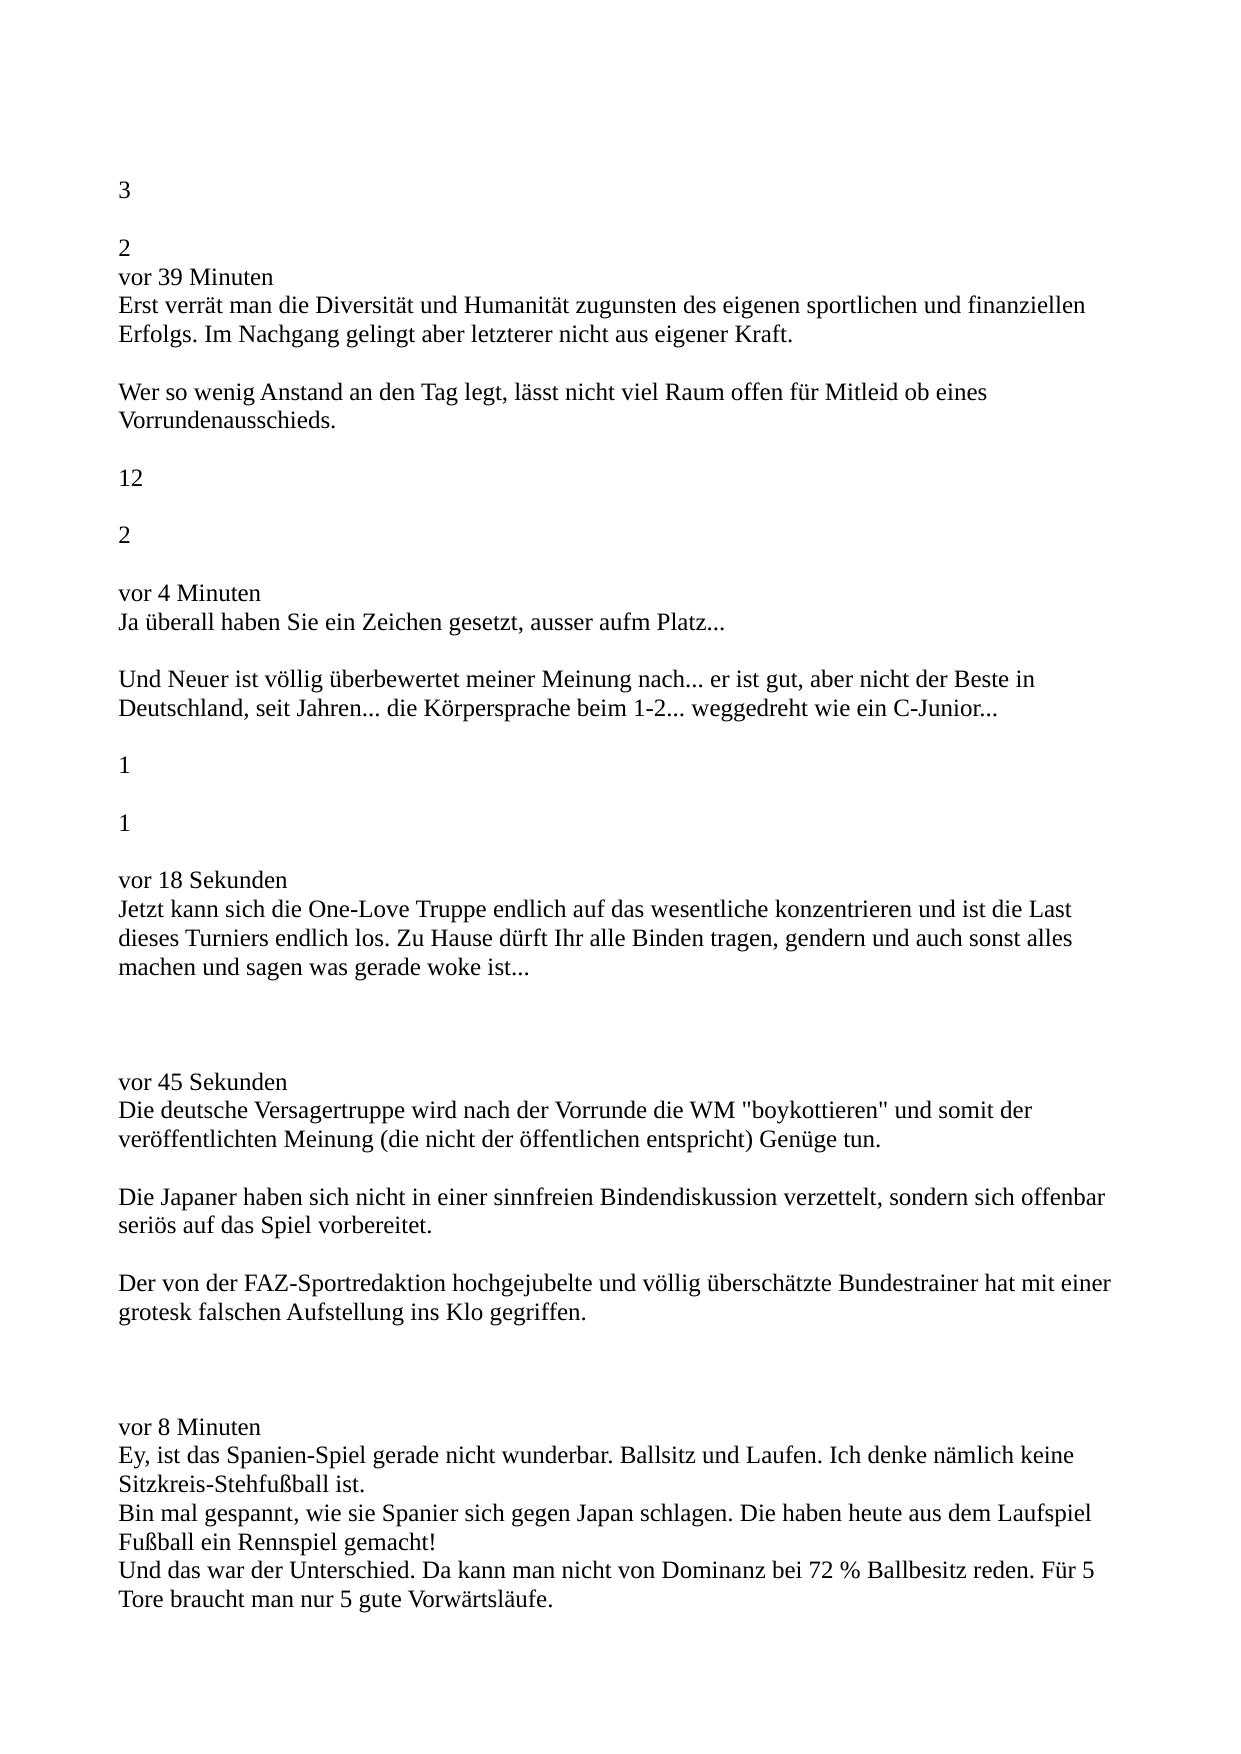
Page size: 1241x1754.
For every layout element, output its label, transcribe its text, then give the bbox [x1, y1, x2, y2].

text Bin mal gespannt, wie sie Spanier sich gegen Japan schlagen. Die haben heute aus dem Laufspiel Fußball ein Rennspiel gemacht! [118, 1498, 1122, 1556]
text 1 [118, 751, 1122, 779]
text 3 [118, 176, 1122, 204]
text Die Japaner haben sich nicht in einer sinnfreien Bindendiskussion verzettelt, sondern sich offenbar seriös auf das Spiel vorbereitet. [118, 1182, 1122, 1239]
text Die deutsche Versagertruppe wird nach der Vorrunde die WM "boykottieren" und somit der veröffentlichten Meinung (die nicht der öffentlichen entspricht) Genüge tun. [118, 1096, 1122, 1153]
text vor 4 Minuten [118, 578, 1122, 607]
text Und das war der Unterschied. Da kann man nicht von Dominanz bei 72 % Ballbesitz reden. Für 5 Tore braucht man nur 5 gute Vorwärtsläufe. [118, 1556, 1122, 1613]
text 2 [118, 233, 1122, 262]
text Und Neuer ist völlig überbewertet meiner Meinung nach... er ist gut, aber nicht der Beste in Deutschland, seit Jahren... die Körpersprache beim 1-2... weggedreht wie ein C-Junior... [118, 664, 1122, 722]
text Jetzt kann sich die One-Love Truppe endlich auf das wesentliche konzentrieren und ist die Last dieses Turniers endlich los. Zu Hause dürft Ihr alle Binden tragen, gendern und auch sonst alles machen und sagen was gerade woke ist... [118, 894, 1122, 981]
text 1 [118, 808, 1122, 837]
text Ey, ist das Spanien-Spiel gerade nicht wunderbar. Ballsitz und Laufen. Ich denke nämlich keine Sitzkreis-Stehfußball ist. [118, 1441, 1122, 1498]
text vor 45 Sekunden [118, 1067, 1122, 1096]
text 2 [118, 521, 1122, 549]
text Der von der FAZ-Sportredaktion hochgejubelte und völlig überschätzte Bundestrainer hat mit einer grotesk falschen Aufstellung ins Klo gegriffen. [118, 1268, 1122, 1326]
text vor 39 Minuten [118, 262, 1122, 291]
text 12 [118, 463, 1122, 492]
text Erst verrät man die Diversität und Humanität zugunsten des eigenen sportlichen und finanziellen Erfolgs. Im Nachgang gelingt aber letzterer nicht aus eigener Kraft. [118, 291, 1122, 348]
text Ja überall haben Sie ein Zeichen gesetzt, ausser aufm Platz... [118, 607, 1122, 636]
text vor 18 Sekunden [118, 866, 1122, 894]
text Wer so wenig Anstand an den Tag legt, lässt nicht viel Raum offen für Mitleid ob eines Vorrundenausschieds. [118, 377, 1122, 434]
text vor 8 Minuten [118, 1412, 1122, 1441]
